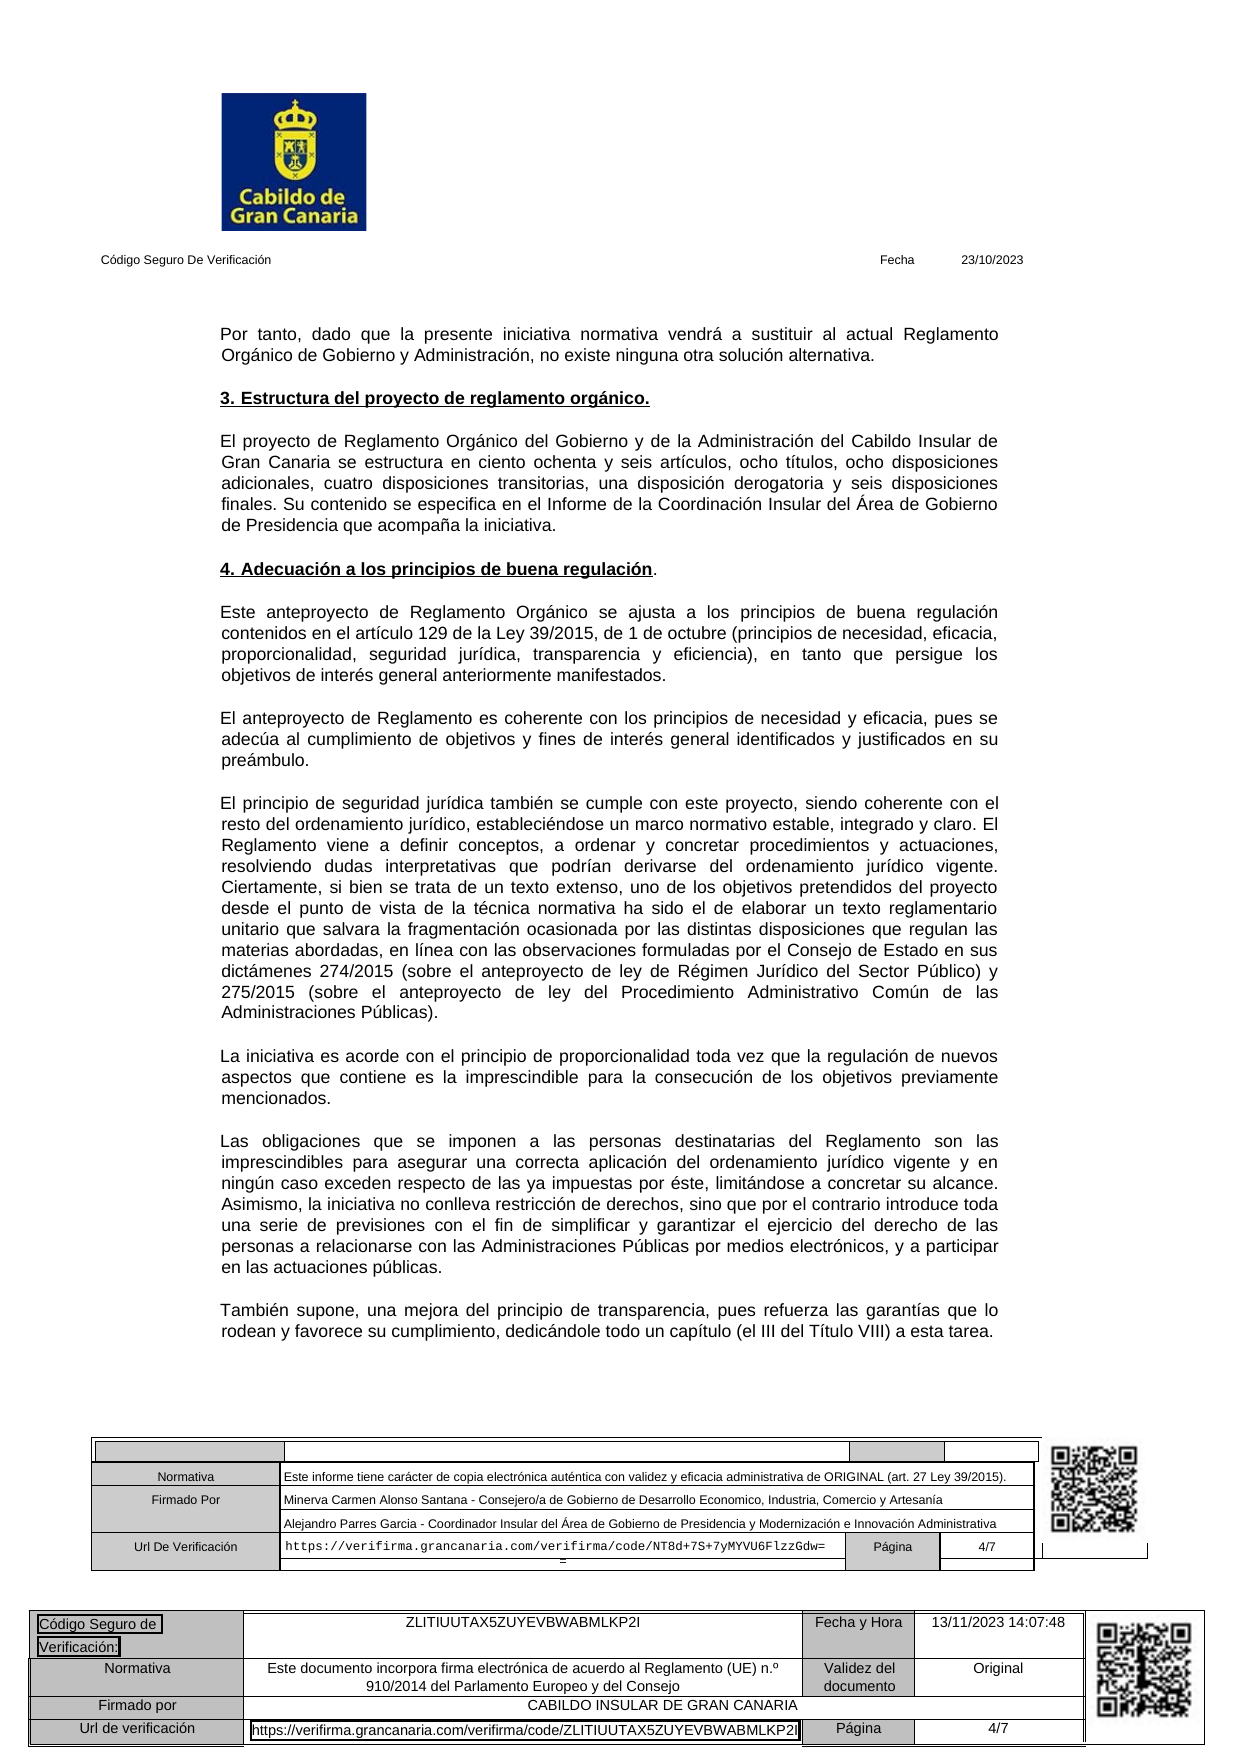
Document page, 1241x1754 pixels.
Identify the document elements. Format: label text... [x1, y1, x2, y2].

text Por tanto, dado que la presente iniciativa normativa vendrá a sustituir al actual Reglamento Orgánico de Gobierno y Administración, no existe ninguna otra solución alternativa. [220, 323, 999, 365]
list Estructura del proyecto de reglamento orgánico. [220, 388, 1024, 408]
text El anteproyecto de Reglamento es coherente con los principios de necesidad y eficacia, pues se adecúa al cumplimiento de objetivos y fines de interés general identificados y justificados en su preámbulo. [220, 708, 999, 770]
text Las obligaciones que se imponen a las personas destinatarias del Reglamento son las imprescindibles para asegurar una correcta aplicación del ordenamiento jurídico vigente y en ningún caso exceden respecto de las ya impuestas por éste, limitándose a concretar su alcance. Asimismo, la iniciativa no conlleva restricción de derechos, sino que por el contrario introduce toda una serie de previsiones con el fin de simplificar y garantizar el ejercicio del derecho de las personas a relacionarse con las Administraciones Públicas por medios electrónicos, y a participar en las actuaciones públicas. [220, 1131, 999, 1277]
picture [1042, 1437, 1148, 1543]
list Adecuación a los principios de buena regulación. [220, 558, 1024, 579]
text El proyecto de Reglamento Orgánico del Gobierno y de la Administración del Cabildo Insular de Gran Canaria se estructura en ciento ochenta y seis artículos, ocho títulos, ocho disposiciones adicionales, cuatro disposiciones transitorias, una disposición derogatoria y seis disposiciones finales. Su contenido se especifica en el Informe de la Coordinación Insular del Área de Gobierno de Presidencia que acompaña la iniciativa. [220, 431, 999, 535]
text Código Seguro De Verificación Fecha 23/10/2023 [101, 253, 1026, 267]
picture [221, 93, 367, 231]
text También supone, una mejora del principio de transparencia, pues refuerza las garantías que lo rodean y favorece su cumplimiento, dedicándole todo un capítulo (el III del Título VIII) a esta tarea. [220, 1300, 999, 1341]
text Este anteproyecto de Reglamento Orgánico se ajusta a los principios de buena regulación contenidos en el artículo 129 de la Ley 39/2015, de 1 de octubre (principios de necesidad, eficacia, proporcionalidad, seguridad jurídica, transparencia y eficiencia), en tanto que persigue los objetivos de interés general anteriormente manifestados. [220, 602, 999, 685]
picture [1087, 1613, 1203, 1729]
text El principio de seguridad jurídica también se cumple con este proyecto, siendo coherente con el resto del ordenamiento jurídico, estableciéndose un marco normativo estable, integrado y claro. El Reglamento viene a definir conceptos, a ordenar y concretar procedimientos y actuaciones, resolviendo dudas interpretativas que podrían derivarse del ordenamiento jurídico vigente. Ciertamente, si bien se trata de un texto extenso, uno de los objetivos pretendidos del proyecto desde el punto de vista de la técnica normativa ha sido el de elaborar un texto reglamentario unitario que salvara la fragmentación ocasionada por las distintas disposiciones que regulan las materias abordadas, en línea con las observaciones formuladas por el Consejo de Estado en sus dictámenes 274/2015 (sobre el anteproyecto de ley de Régimen Jurídico del Sector Público) y 275/2015 (sobre el anteproyecto de ley del Procedimiento Administrativo Común de las Administraciones Públicas). [220, 793, 999, 1023]
text La iniciativa es acorde con el principio de proporcionalidad toda vez que la regulación de nuevos aspectos que contiene es la imprescindible para la consecución de los objetivos previamente mencionados. [220, 1046, 999, 1108]
